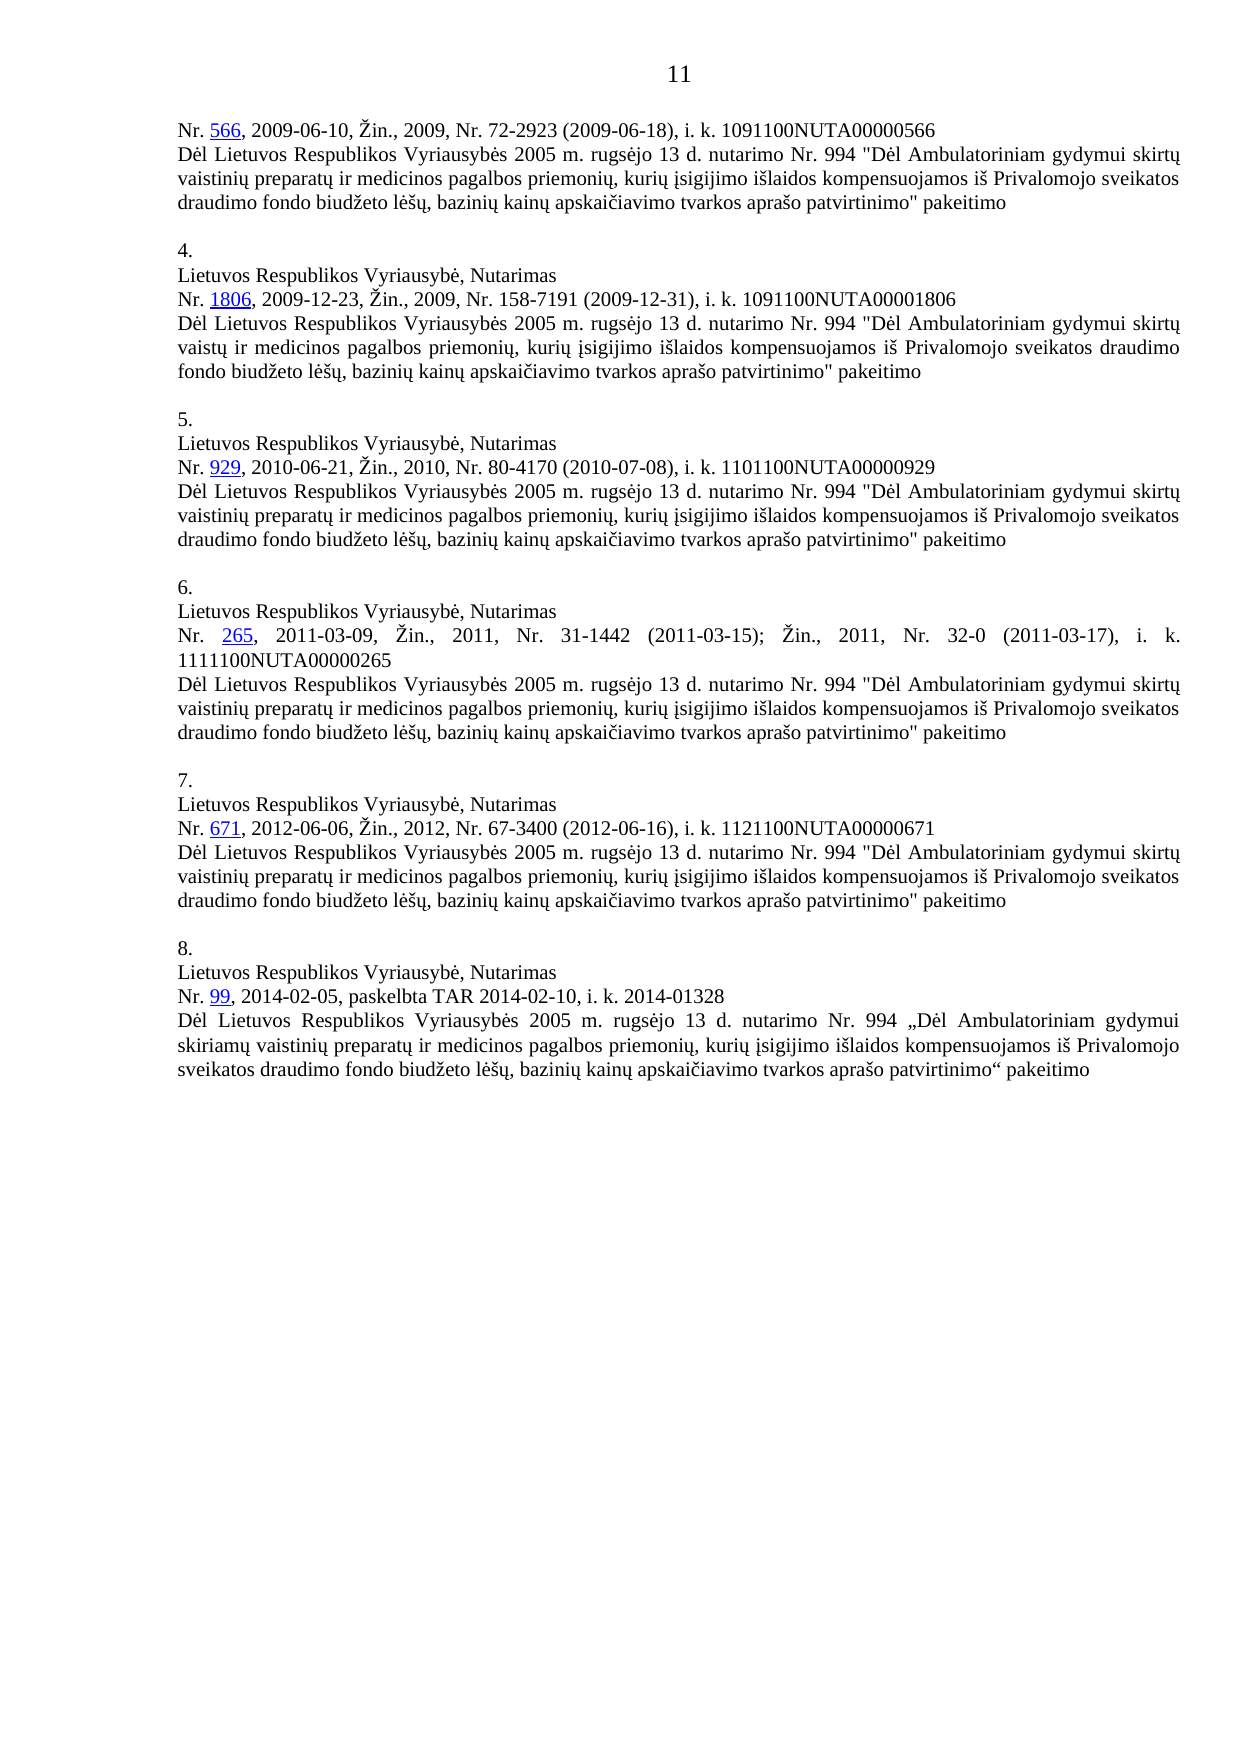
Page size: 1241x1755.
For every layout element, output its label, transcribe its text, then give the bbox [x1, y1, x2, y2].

text Dėl Lietuvos Respublikos Vyriausybės 2005 m. rugsėjo 13 d. nutarimo Nr. 994 "Dėl Ambulatoriniam gydymui skirtų vaistinių preparatų ir medicinos pagalbos priemonių, kurių įsigijimo išlaidos kompensuojamos iš Privalomojo sveikatos draudimo fondo biudžeto lėšų, bazinių kainų apskaičiavimo tvarkos aprašo patvirtinimo" pakeitimo [177, 142, 1181, 214]
text Nr. 566, 2009-06-10, Žin., 2009, Nr. 72-2923 (2009-06-18), i. k. 1091100NUTA00000566 [177, 118, 1181, 142]
text Dėl Lietuvos Respublikos Vyriausybės 2005 m. rugsėjo 13 d. nutarimo Nr. 994 "Dėl Ambulatoriniam gydymui skirtų vaistinių preparatų ir medicinos pagalbos priemonių, kurių įsigijimo išlaidos kompensuojamos iš Privalomojo sveikatos draudimo fondo biudžeto lėšų, bazinių kainų apskaičiavimo tvarkos aprašo patvirtinimo" pakeitimo [177, 672, 1181, 744]
text Lietuvos Respublikos Vyriausybė, Nutarimas [177, 960, 1181, 984]
text 8. [177, 936, 1181, 960]
text Lietuvos Respublikos Vyriausybė, Nutarimas [177, 599, 1181, 623]
text Lietuvos Respublikos Vyriausybė, Nutarimas [177, 792, 1181, 816]
text Nr. 265, 2011-03-09, Žin., 2011, Nr. 31-1442 (2011-03-15); Žin., 2011, Nr. 32-0 (2011-03-17), i. k. 1111100NUTA00000265 [177, 623, 1181, 672]
text Nr. 929, 2010-06-21, Žin., 2010, Nr. 80-4170 (2010-07-08), i. k. 1101100NUTA00000929 [177, 455, 1181, 479]
text Dėl Lietuvos Respublikos Vyriausybės 2005 m. rugsėjo 13 d. nutarimo Nr. 994 „Dėl Ambulatoriniam gydymui skiriamų vaistinių preparatų ir medicinos pagalbos priemonių, kurių įsigijimo išlaidos kompensuojamos iš Privalomojo sveikatos draudimo fondo biudžeto lėšų, bazinių kainų apskaičiavimo tvarkos aprašo patvirtinimo“ pakeitimo [177, 1008, 1181, 1081]
text 4. [177, 238, 1181, 262]
text 5. [177, 407, 1181, 431]
text 6. [177, 575, 1181, 599]
text Dėl Lietuvos Respublikos Vyriausybės 2005 m. rugsėjo 13 d. nutarimo Nr. 994 "Dėl Ambulatoriniam gydymui skirtų vaistinių preparatų ir medicinos pagalbos priemonių, kurių įsigijimo išlaidos kompensuojamos iš Privalomojo sveikatos draudimo fondo biudžeto lėšų, bazinių kainų apskaičiavimo tvarkos aprašo patvirtinimo" pakeitimo [177, 479, 1181, 551]
text Nr. 99, 2014-02-05, paskelbta TAR 2014-02-10, i. k. 2014-01328 [177, 984, 1181, 1008]
text Dėl Lietuvos Respublikos Vyriausybės 2005 m. rugsėjo 13 d. nutarimo Nr. 994 "Dėl Ambulatoriniam gydymui skirtų vaistinių preparatų ir medicinos pagalbos priemonių, kurių įsigijimo išlaidos kompensuojamos iš Privalomojo sveikatos draudimo fondo biudžeto lėšų, bazinių kainų apskaičiavimo tvarkos aprašo patvirtinimo" pakeitimo [177, 840, 1181, 912]
text Lietuvos Respublikos Vyriausybė, Nutarimas [177, 262, 1181, 287]
text 7. [177, 768, 1181, 792]
text Dėl Lietuvos Respublikos Vyriausybės 2005 m. rugsėjo 13 d. nutarimo Nr. 994 "Dėl Ambulatoriniam gydymui skirtų vaistų ir medicinos pagalbos priemonių, kurių įsigijimo išlaidos kompensuojamos iš Privalomojo sveikatos draudimo fondo biudžeto lėšų, bazinių kainų apskaičiavimo tvarkos aprašo patvirtinimo" pakeitimo [177, 311, 1181, 383]
text Nr. 1806, 2009-12-23, Žin., 2009, Nr. 158-7191 (2009-12-31), i. k. 1091100NUTA00001806 [177, 287, 1181, 311]
text Lietuvos Respublikos Vyriausybė, Nutarimas [177, 431, 1181, 455]
text Nr. 671, 2012-06-06, Žin., 2012, Nr. 67-3400 (2012-06-16), i. k. 1121100NUTA00000671 [177, 816, 1181, 840]
